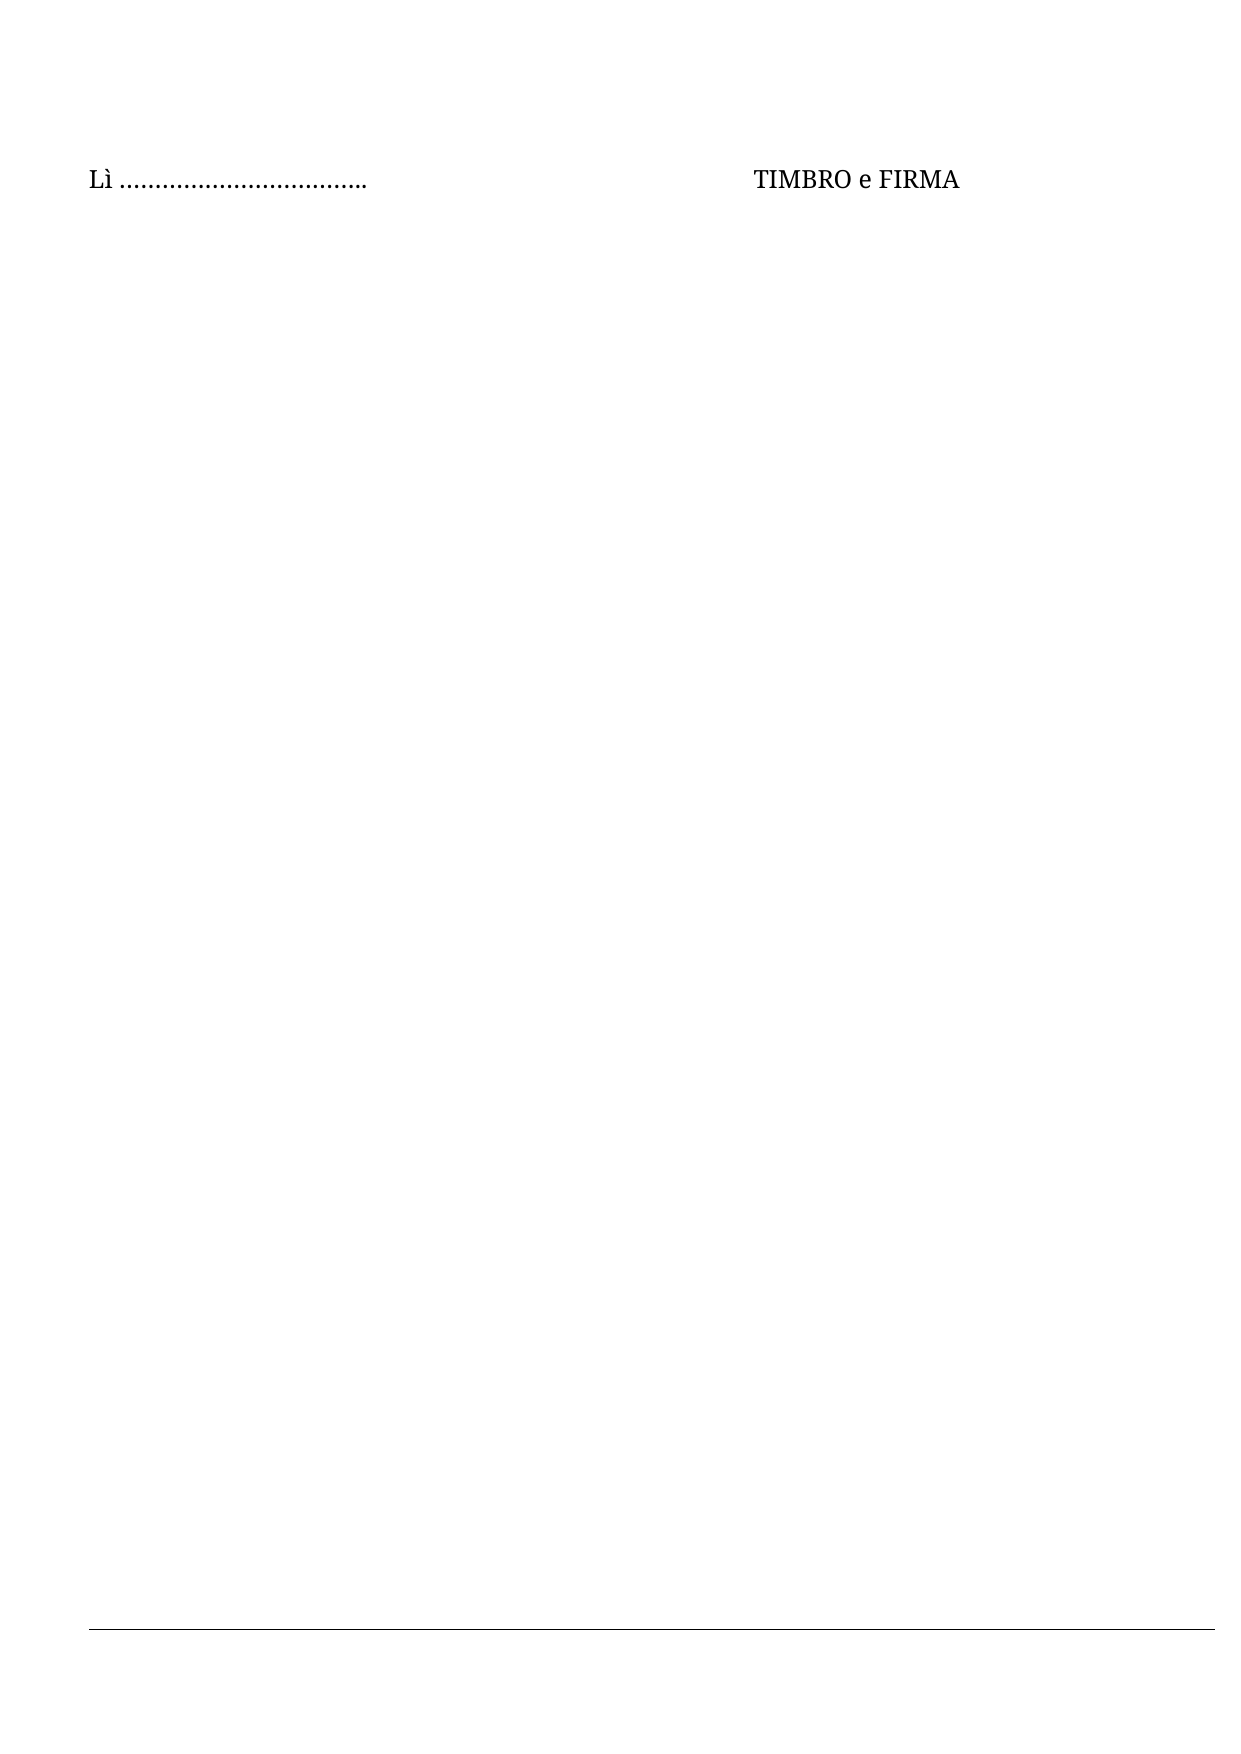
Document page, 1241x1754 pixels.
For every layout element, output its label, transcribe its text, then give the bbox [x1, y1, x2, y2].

text Lì …………………………….. TIMBRO e FIRMA [89, 161, 1048, 195]
